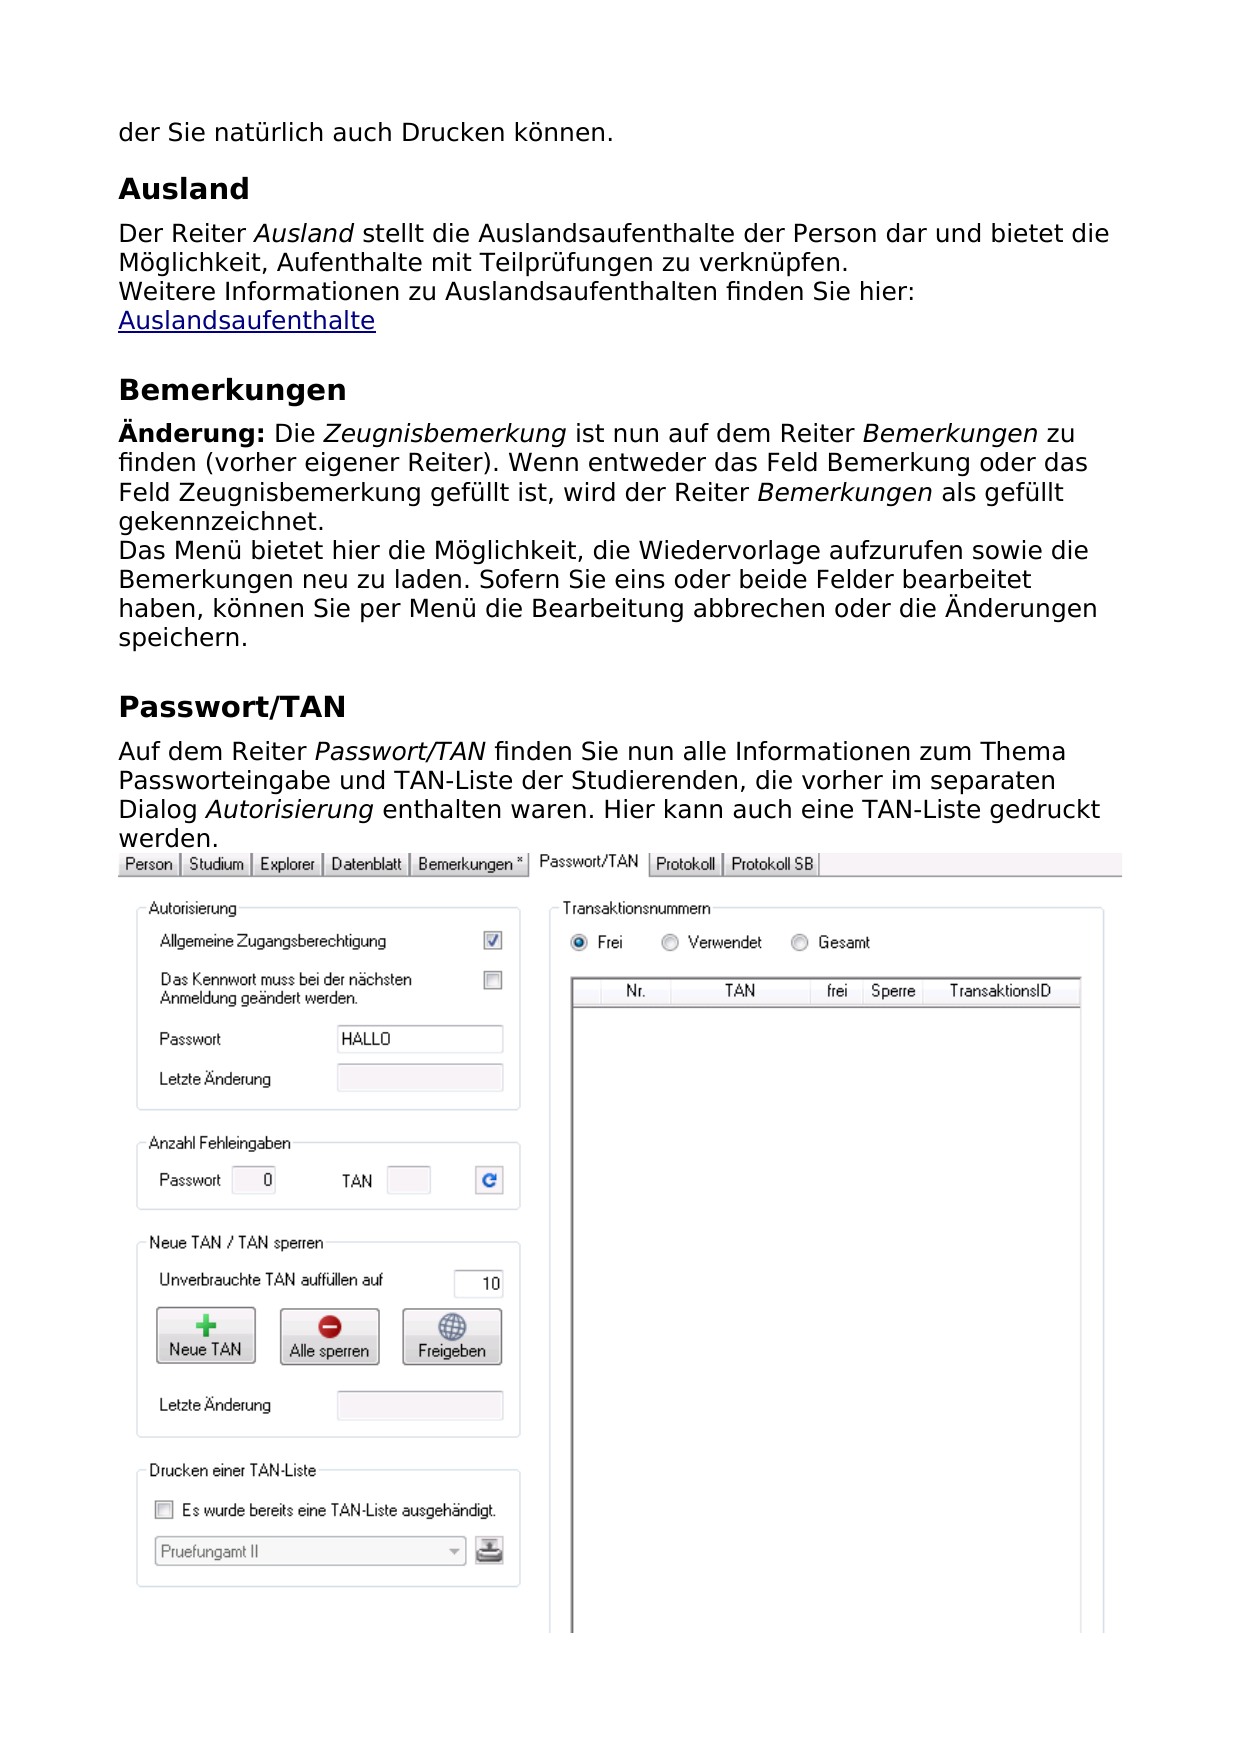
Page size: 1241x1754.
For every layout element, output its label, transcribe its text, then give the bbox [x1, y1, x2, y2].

text Änderung: Die Zeugnisbemerkung ist nun auf dem Reiter Bemerkungen zu finden (vorher eigener Reiter). Wenn entweder das Feld Bemerkung oder das Feld Zeugnisbemerkung gefüllt ist, wird der Reiter Bemerkungen als gefüllt gekennzeichnet. [118, 419, 1122, 536]
subtitle Bemerkungen [118, 373, 1122, 407]
picture [118, 853, 1123, 1633]
text Weitere Informationen zu Auslandsaufenthalten finden Sie hier: Auslandsaufenthalte [118, 277, 1122, 335]
text Auf dem Reiter Passwort/TAN finden Sie nun alle Informationen zum Thema Passworteingabe und TAN-Liste der Studierenden, die vorher im separaten Dialog Autorisierung enthalten waren. Hier kann auch eine TAN-Liste gedruckt werden. [118, 737, 1122, 853]
text Das Menü bietet hier die Möglichkeit, die Wiedervorlage aufzurufen sowie die Bemerkungen neu zu laden. Sofern Sie eins oder beide Felder bearbeitet haben, können Sie per Menü die Bearbeitung abbrechen oder die Änderungen speichern. [118, 536, 1122, 653]
text der Sie natürlich auch Drucken können. [118, 118, 1122, 147]
text Der Reiter Ausland stellt die Auslandsaufenthalte der Person dar und bietet die Möglichkeit, Aufenthalte mit Teilprüfungen zu verknüpfen. [118, 219, 1122, 277]
subtitle Passwort/TAN [118, 690, 1122, 724]
subtitle Ausland [118, 172, 1122, 206]
